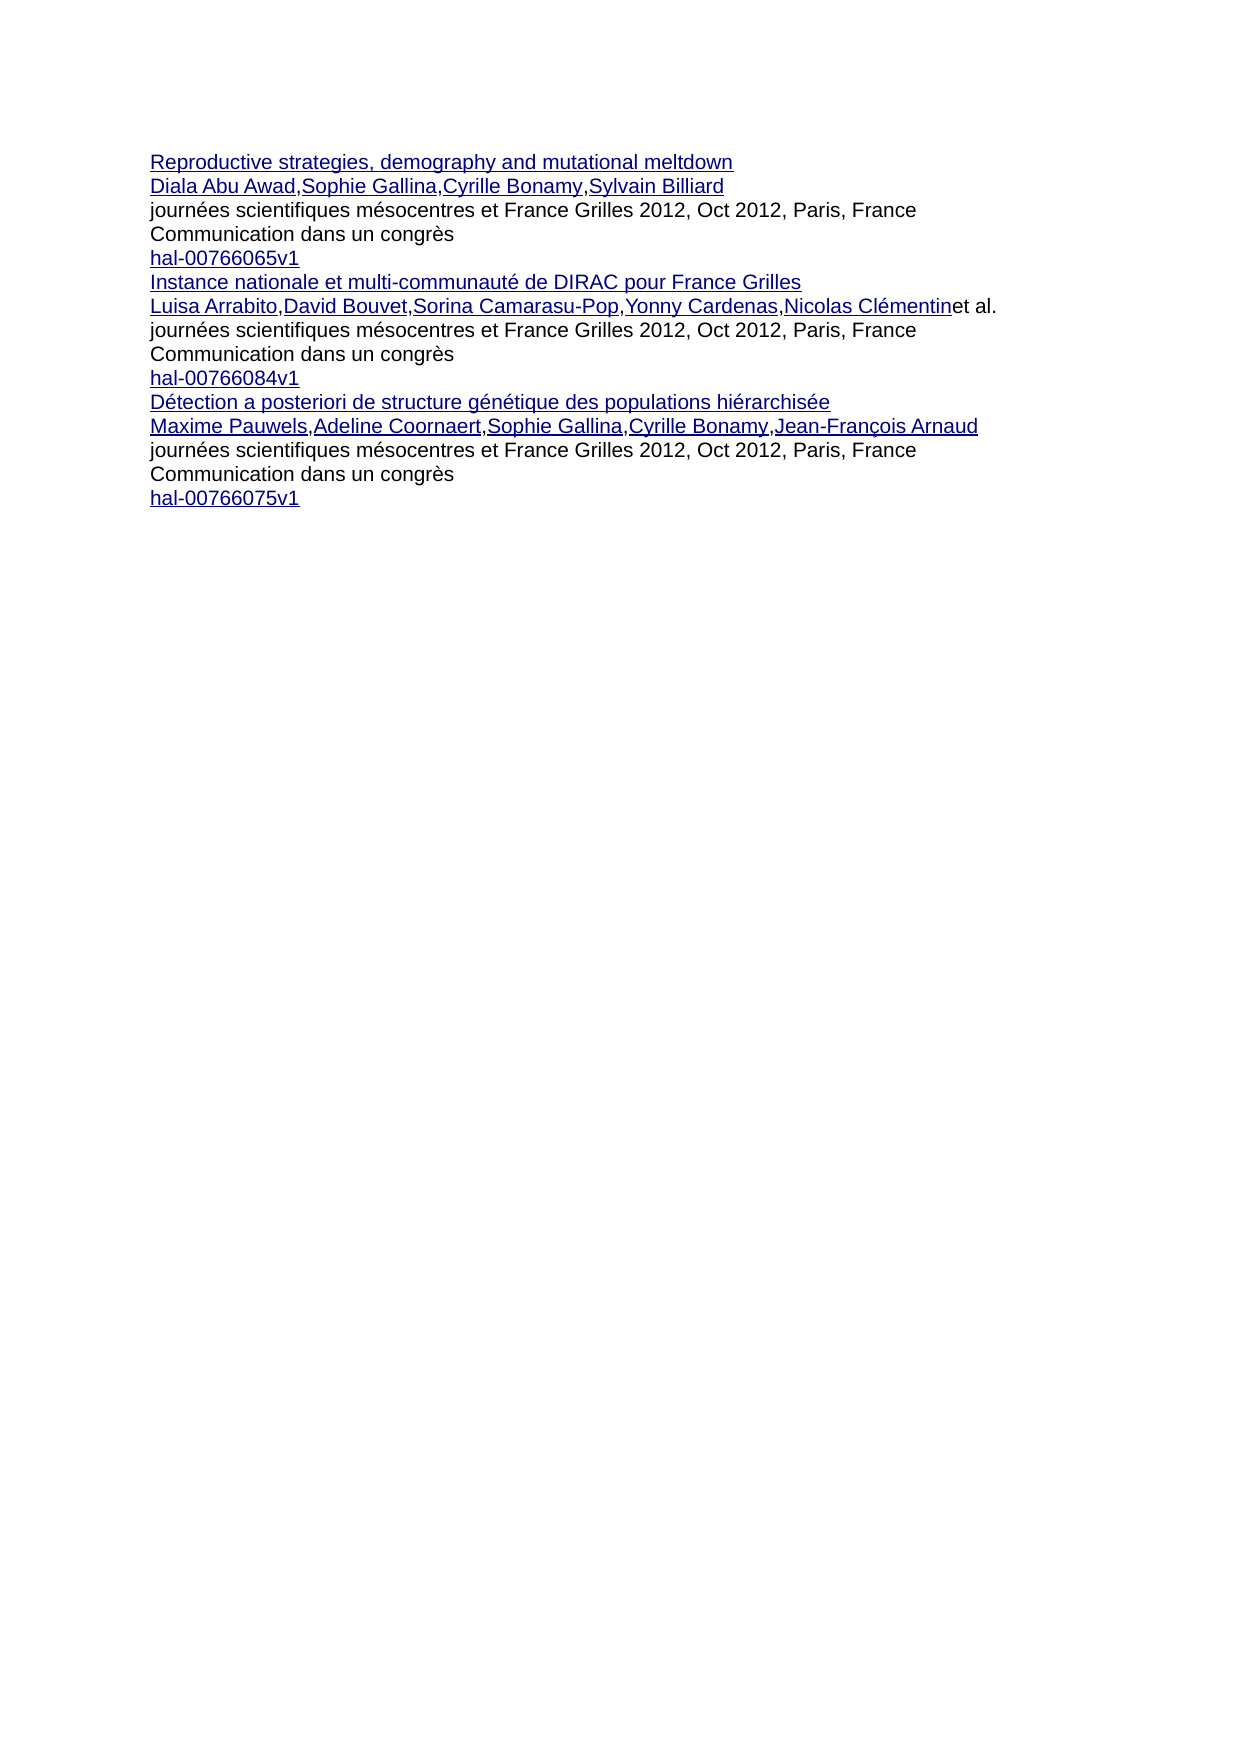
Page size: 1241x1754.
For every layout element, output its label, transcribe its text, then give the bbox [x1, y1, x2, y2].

table_cell Instance nationale et multi-communauté de DIRAC pour France Grilles Luisa Arrabito,David Bouvet,Sorina Camarasu-Pop,Yonny Cardenas,Nicolas Clémentinet al. journées scientifiques mésocentres et France Grilles 2012, Oct 2012, Paris, France Communication dans un congrès hal-00766084v1 [150, 270, 1090, 389]
table_cell Détection a posteriori de structure génétique des populations hiérarchisée Maxime Pauwels,Adeline Coornaert,Sophie Gallina,Cyrille Bonamy,Jean-François Arnaud journées scientifiques mésocentres et France Grilles 2012, Oct 2012, Paris, France Communication dans un congrès hal-00766075v1 [150, 390, 1090, 509]
table_header Reproductive strategies, demography and mutational meltdown Diala Abu Awad,Sophie Gallina,Cyrille Bonamy,Sylvain Billiard journées scientifiques mésocentres et France Grilles 2012, Oct 2012, Paris, France Communication dans un congrès hal-00766065v1 [150, 150, 1090, 270]
